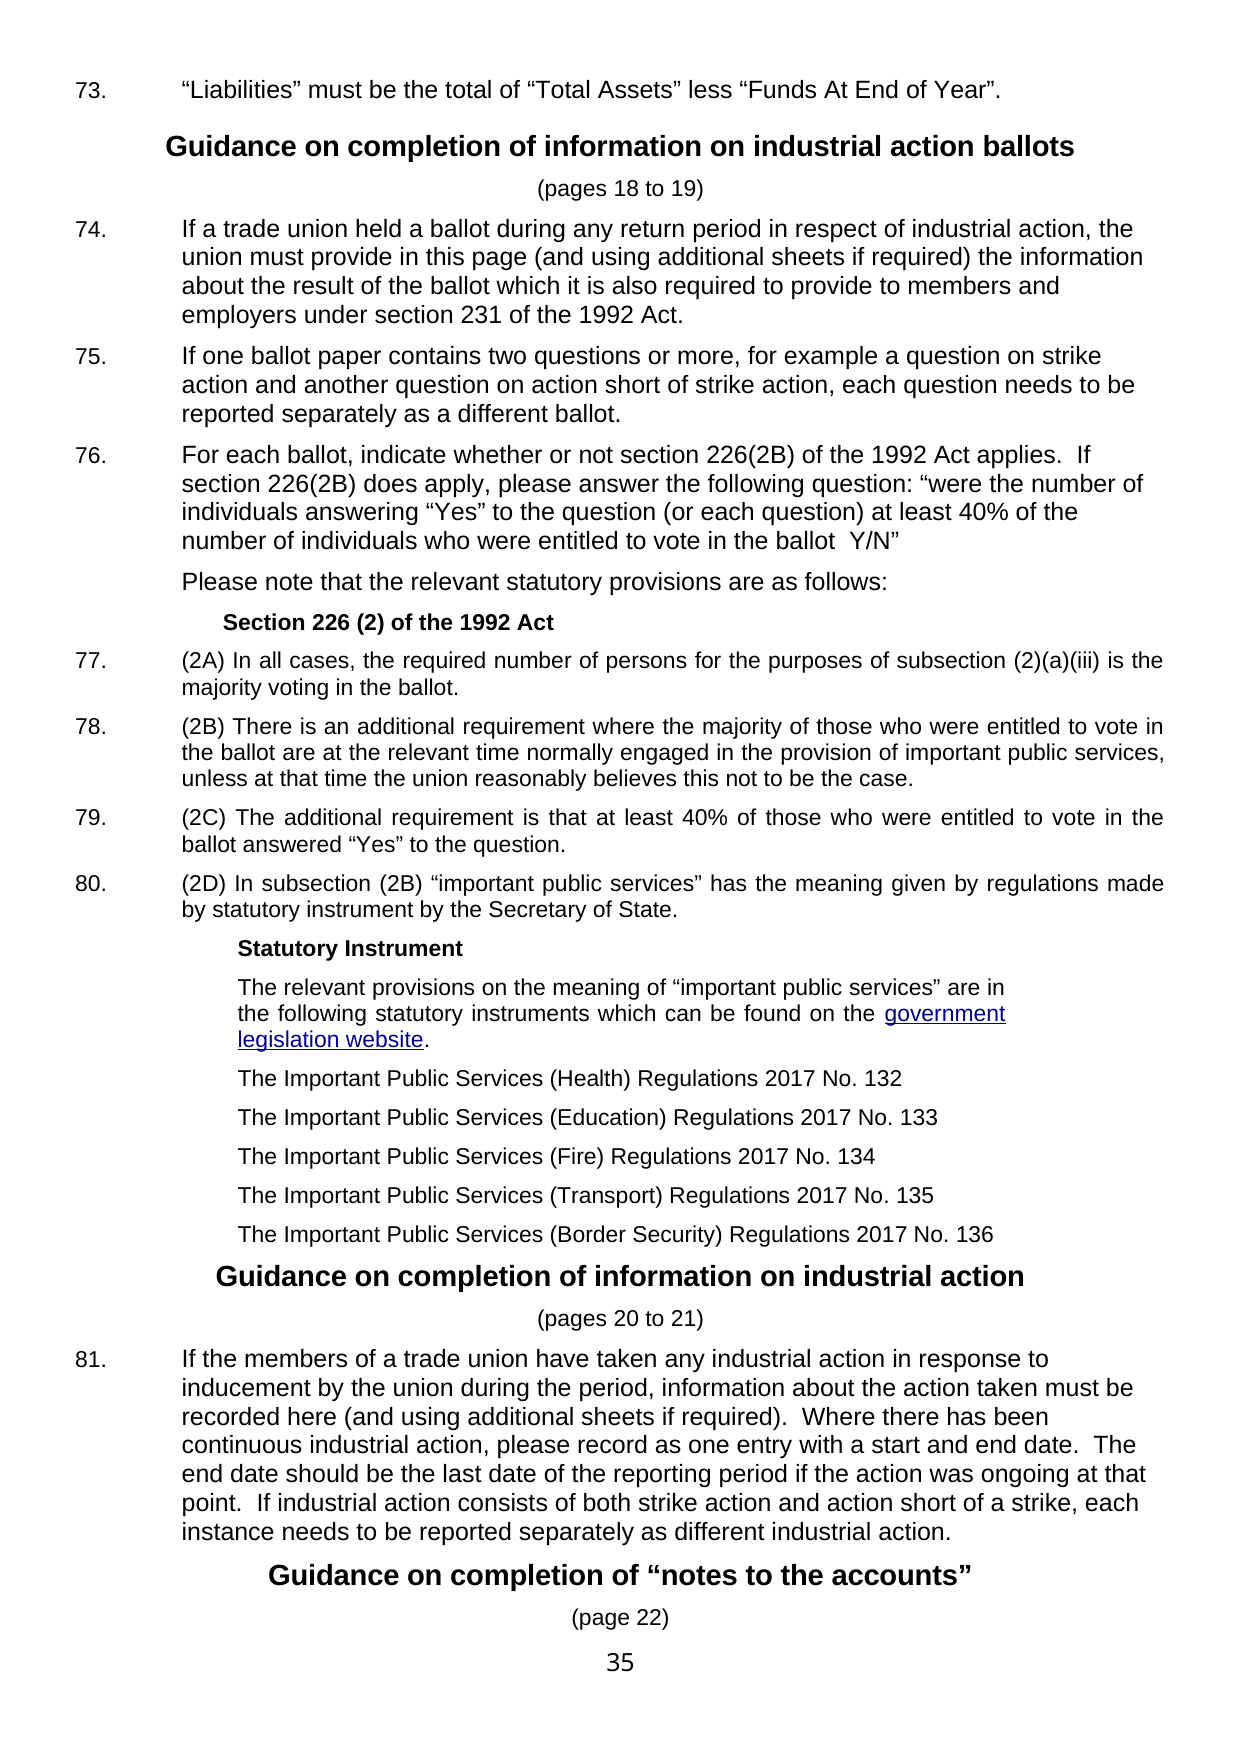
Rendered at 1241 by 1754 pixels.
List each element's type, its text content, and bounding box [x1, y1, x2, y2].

list If the members of a trade union have taken any industrial action in response to inducement by the union during the period, information about the action taken must be recorded here (and using additional sheets if required). Where there has been continuous industrial action, please record as one entry with a start and end date. The end date should be the last date of the reporting period if the action was ongoing at that point. If industrial action consists of both strike action and action short of a strike, each instance needs to be reported separately as different industrial action. [75, 1344, 1166, 1546]
text Section 226 (2) of the 1992 Act [223, 609, 1166, 635]
text The Important Public Services (Fire) Regulations 2017 No. 134 [237, 1143, 1005, 1169]
list (2C) The additional requirement is that at least 40% of those who were entitled to vote in the ballot answered “Yes” to the question. [75, 804, 1166, 857]
text The Important Public Services (Education) Regulations 2017 No. 133 [237, 1104, 1005, 1130]
subtitle Guidance on completion of information on industrial action [75, 1259, 1166, 1293]
text The Important Public Services (Health) Regulations 2017 No. 132 [237, 1065, 1005, 1091]
text (pages 18 to 19) [75, 175, 1166, 201]
subtitle Guidance on completion of information on industrial action ballots [75, 129, 1166, 162]
text (pages 20 to 21) [75, 1305, 1166, 1332]
list For each ballot, indicate whether or not section 226(2B) of the 1992 Act applies. If section 226(2B) does apply, please answer the following question: “were the number of individuals answering “Yes” to the question (or each question) at least 40% of the number of individuals who were entitled to vote in the ballot Y/N” [75, 440, 1166, 555]
text (page 22) [75, 1604, 1166, 1630]
list If a trade union held a ballot during any return period in respect of industrial action, the union must provide in this page (and using additional sheets if required) the information about the result of the ballot which it is also required to provide to members and employers under section 231 of the 1992 Act. [75, 214, 1166, 329]
list “Liabilities” must be the total of “Total Assets” less “Funds At End of Year”. [75, 75, 1166, 104]
subtitle Guidance on completion of “notes to the accounts” [75, 1558, 1166, 1592]
text The Important Public Services (Transport) Regulations 2017 No. 135 [237, 1182, 1005, 1208]
list (2D) In subsection (2B) “important public services” has the meaning given by regulations made by statutory instrument by the Secretary of State. [75, 869, 1166, 922]
list (2A) In all cases, the required number of persons for the purposes of subsection (2)(a)(iii) is the majority voting in the ballot. [75, 647, 1166, 700]
list (2B) There is an additional requirement where the majority of those who were entitled to vote in the ballot are at the relevant time normally engaged in the provision of important public services, unless at that time the union reasonably believes this not to be the case. [75, 713, 1166, 792]
text The Important Public Services (Border Security) Regulations 2017 No. 136 [237, 1221, 1005, 1247]
list If one ballot paper contains two questions or more, for example a question on strike action and another question on action short of strike action, each question needs to be reported separately as a different ballot. [75, 341, 1166, 427]
text Please note that the relevant statutory provisions are as follows: [181, 567, 1166, 596]
text Statutory Instrument [237, 935, 1005, 961]
text The relevant provisions on the meaning of “important public services” are in the following statutory instruments which can be found on the government legislation website. [237, 973, 1005, 1053]
